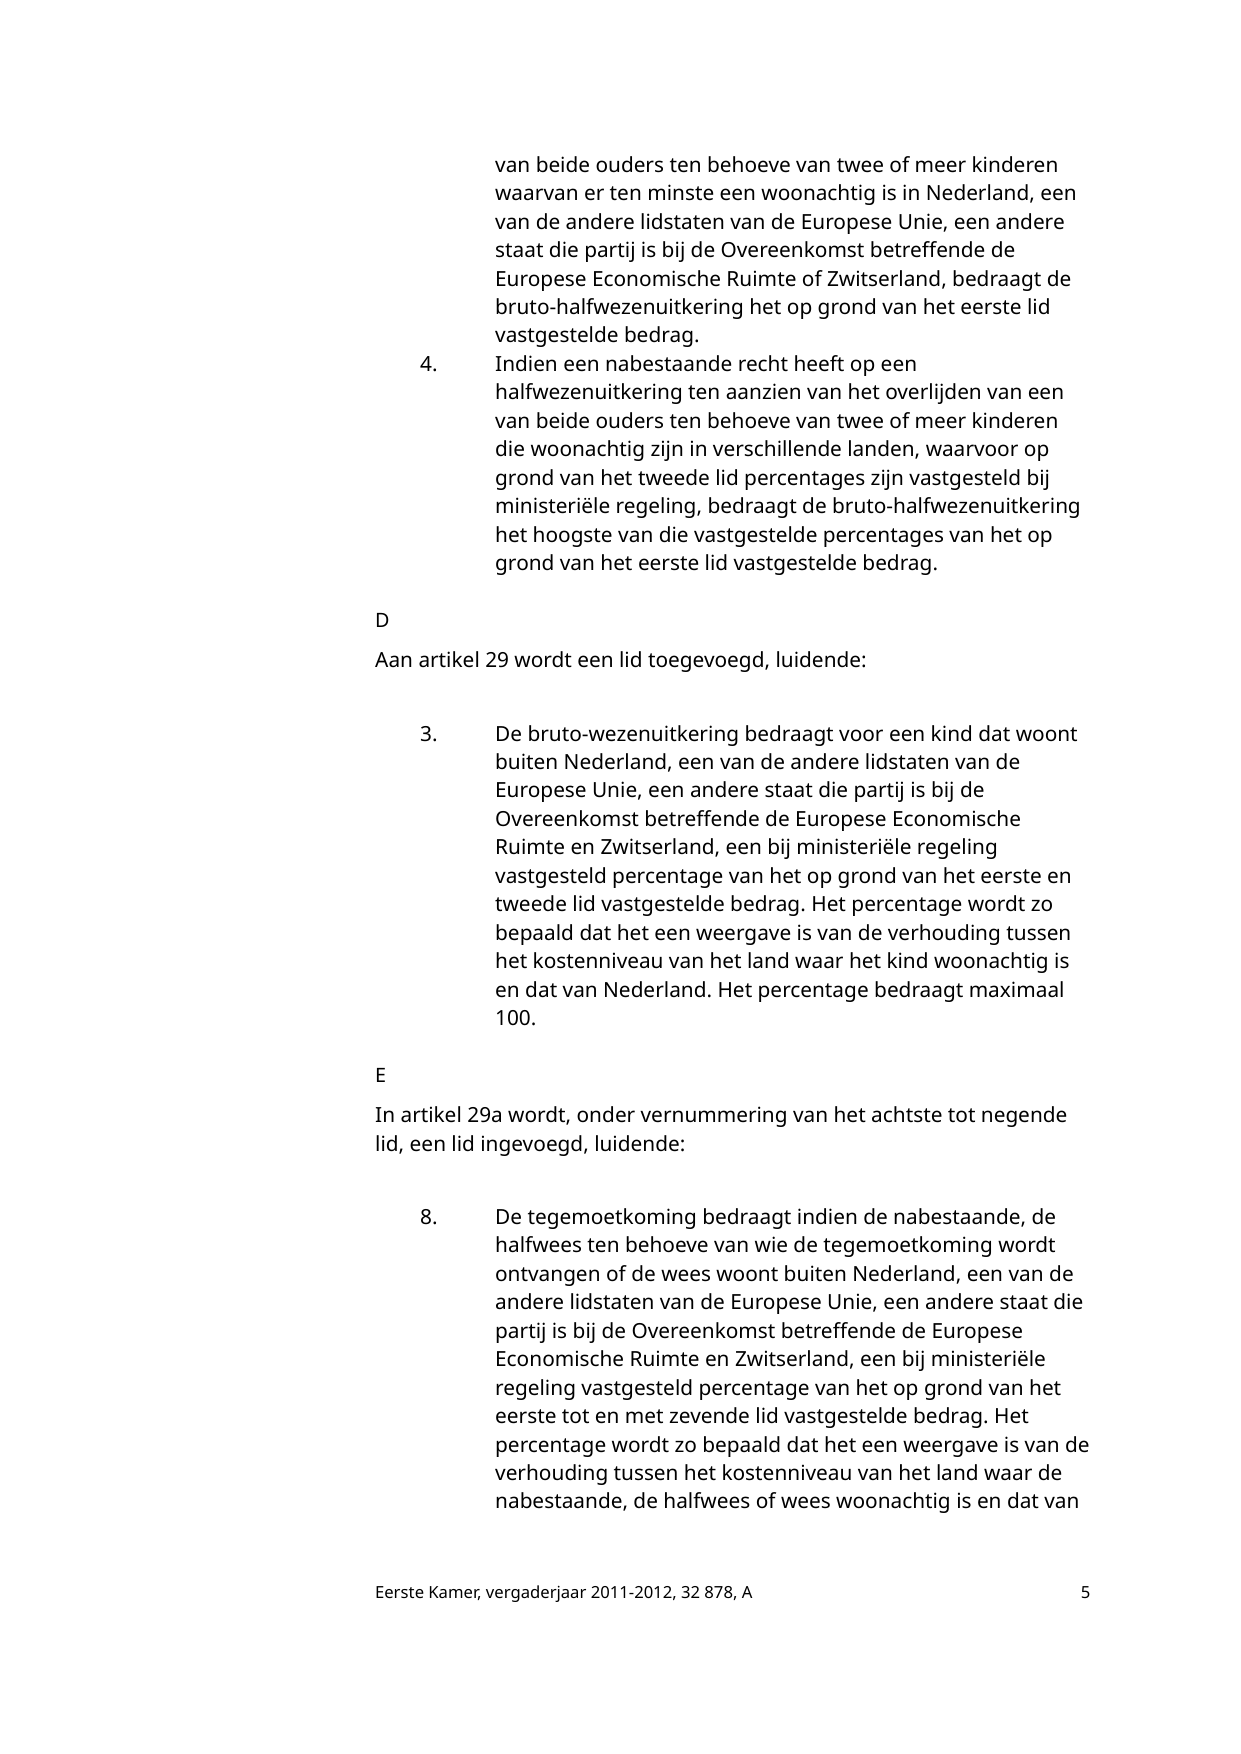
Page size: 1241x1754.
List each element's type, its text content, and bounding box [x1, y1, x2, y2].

text E [375, 1062, 1090, 1088]
list De bruto-wezenuitkering bedraagt voor een kind dat woont buiten Nederland, een van de andere lidstaten van de Europese Unie, een andere staat die partij is bij de Overeenkomst betreffende de Europese Economische Ruimte en Zwitserland, een bij ministeriële regeling vastgesteld percentage van het op grond van het eerste en tweede lid vastgestelde bedrag. Het percentage wordt zo bepaald dat het een weergave is van de verhouding tussen het kostenniveau van het land waar het kind woonachtig is en dat van Nederland. Het percentage bedraagt maximaal 100. [420, 719, 1090, 1032]
list van beide ouders ten behoeve van twee of meer kinderen waarvan er ten minste een woonachtig is in Nederland, een van de andere lidstaten van de Europese Unie, een andere staat die partij is bij de Overeenkomst betreffende de Europese Economische Ruimte of Zwitserland, bedraagt de bruto-halfwezenuitkering het op grond van het eerste lid vastgestelde bedrag. [420, 150, 1090, 349]
text D [375, 607, 1090, 633]
list Indien een nabestaande recht heeft op een halfwezenuitkering ten aanzien van het overlijden van een van beide ouders ten behoeve van twee of meer kinderen die woonachtig zijn in verschillende landen, waarvoor op grond van het tweede lid percentages zijn vastgesteld bij ministeriële regeling, bedraagt de bruto-halfwezenuitkering het hoogste van die vastgestelde percentages van het op grond van het eerste lid vastgestelde bedrag. [420, 349, 1090, 577]
text In artikel 29a wordt, onder vernummering van het achtste tot negende lid, een lid ingevoegd, luidende: [375, 1100, 1090, 1157]
list De tegemoetkoming bedraagt indien de nabestaande, de halfwees ten behoeve van wie de tegemoetkoming wordt ontvangen of de wees woont buiten Nederland, een van de andere lidstaten van de Europese Unie, een andere staat die partij is bij de Overeenkomst betreffende de Europese Economische Ruimte en Zwitserland, een bij ministeriële regeling vastgesteld percentage van het op grond van het eerste tot en met zevende lid vastgestelde bedrag. Het percentage wordt zo bepaald dat het een weergave is van de verhouding tussen het kostenniveau van het land waar de nabestaande, de halfwees of wees woonachtig is en dat van [420, 1202, 1090, 1515]
text Aan artikel 29 wordt een lid toegevoegd, luidende: [375, 645, 1090, 674]
